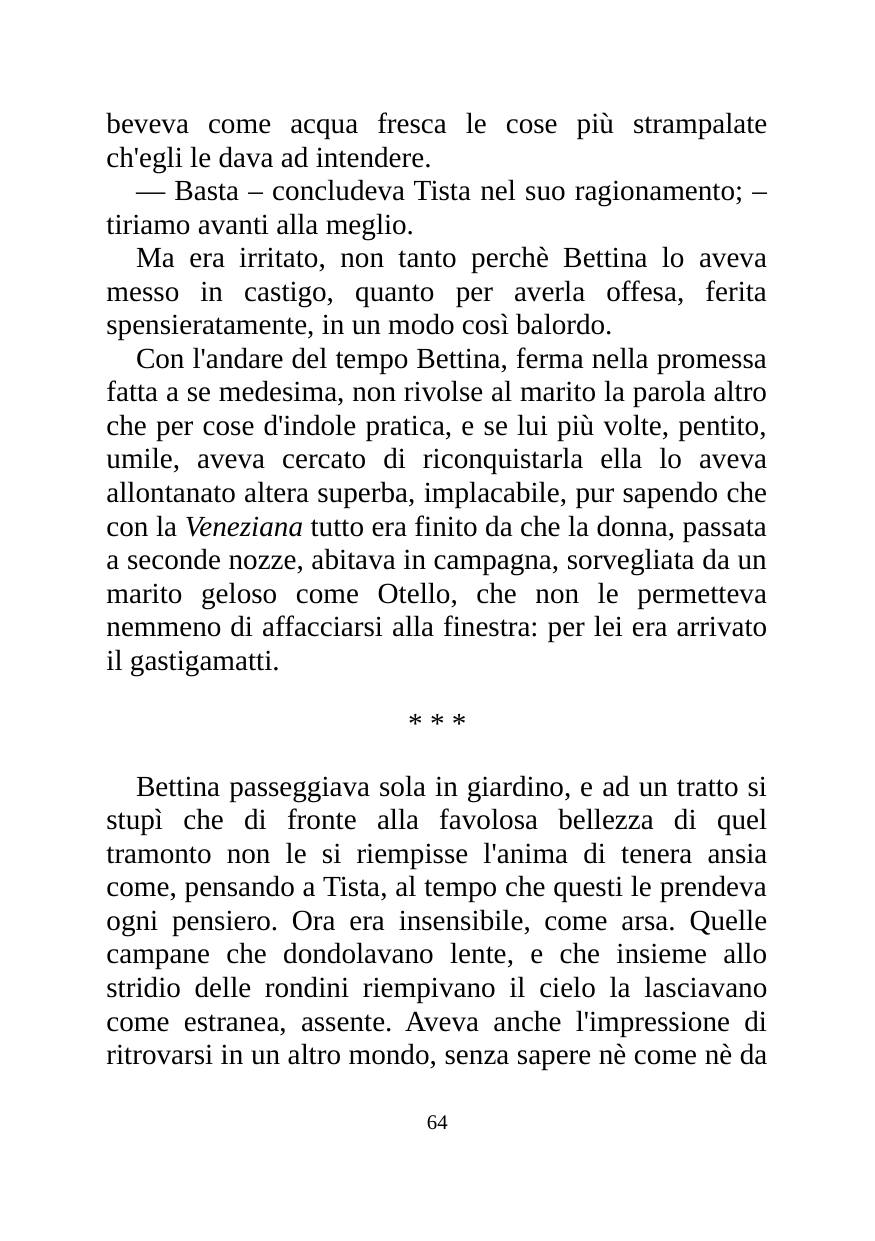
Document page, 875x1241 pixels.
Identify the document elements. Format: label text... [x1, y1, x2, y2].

text Con l'andare del tempo Bettina, ferma nella promessa fatta a se medesima, non rivolse al marito la parola altro che per cose d'indole pratica, e se lui più volte, pentito, umile, aveva cercato di riconquistarla ella lo aveva allontanato altera superba, implacabile, pur sapendo che con la Veneziana tutto era finito da che la donna, passata a seconde nozze, abitava in campagna, sorvegliata da un marito geloso come Otello, che non le permetteva nemmeno di affacciarsi alla finestra: per lei era arrivato il gastigamatti. [106, 341, 768, 676]
text * * * [106, 706, 768, 739]
text — Basta – concludeva Tista nel suo ragionamento; – tiriamo avanti alla meglio. [106, 173, 768, 240]
text Ma era irritato, non tanto perchè Bettina lo aveva messo in castigo, quanto per averla offesa, ferita spensieratamente, in un modo così balordo. [106, 240, 768, 341]
text beveva come acqua fresca le cose più strampalate ch'egli le dava ad intendere. [106, 106, 768, 173]
text Bettina passeggiava sola in giardino, e ad un tratto si stupì che di fronte alla favolosa bellezza di quel tramonto non le si riempisse l'anima di tenera ansia come, pensando a Tista, al tempo che questi le prendeva ogni pensiero. Ora era insensibile, come arsa. Quelle campane che dondolavano lente, e che insieme allo stridio delle rondini riempivano il cielo la lasciavano come estranea, assente. Aveva anche l'impressione di ritrovarsi in un altro mondo, senza sapere nè come nè da [106, 769, 768, 1071]
